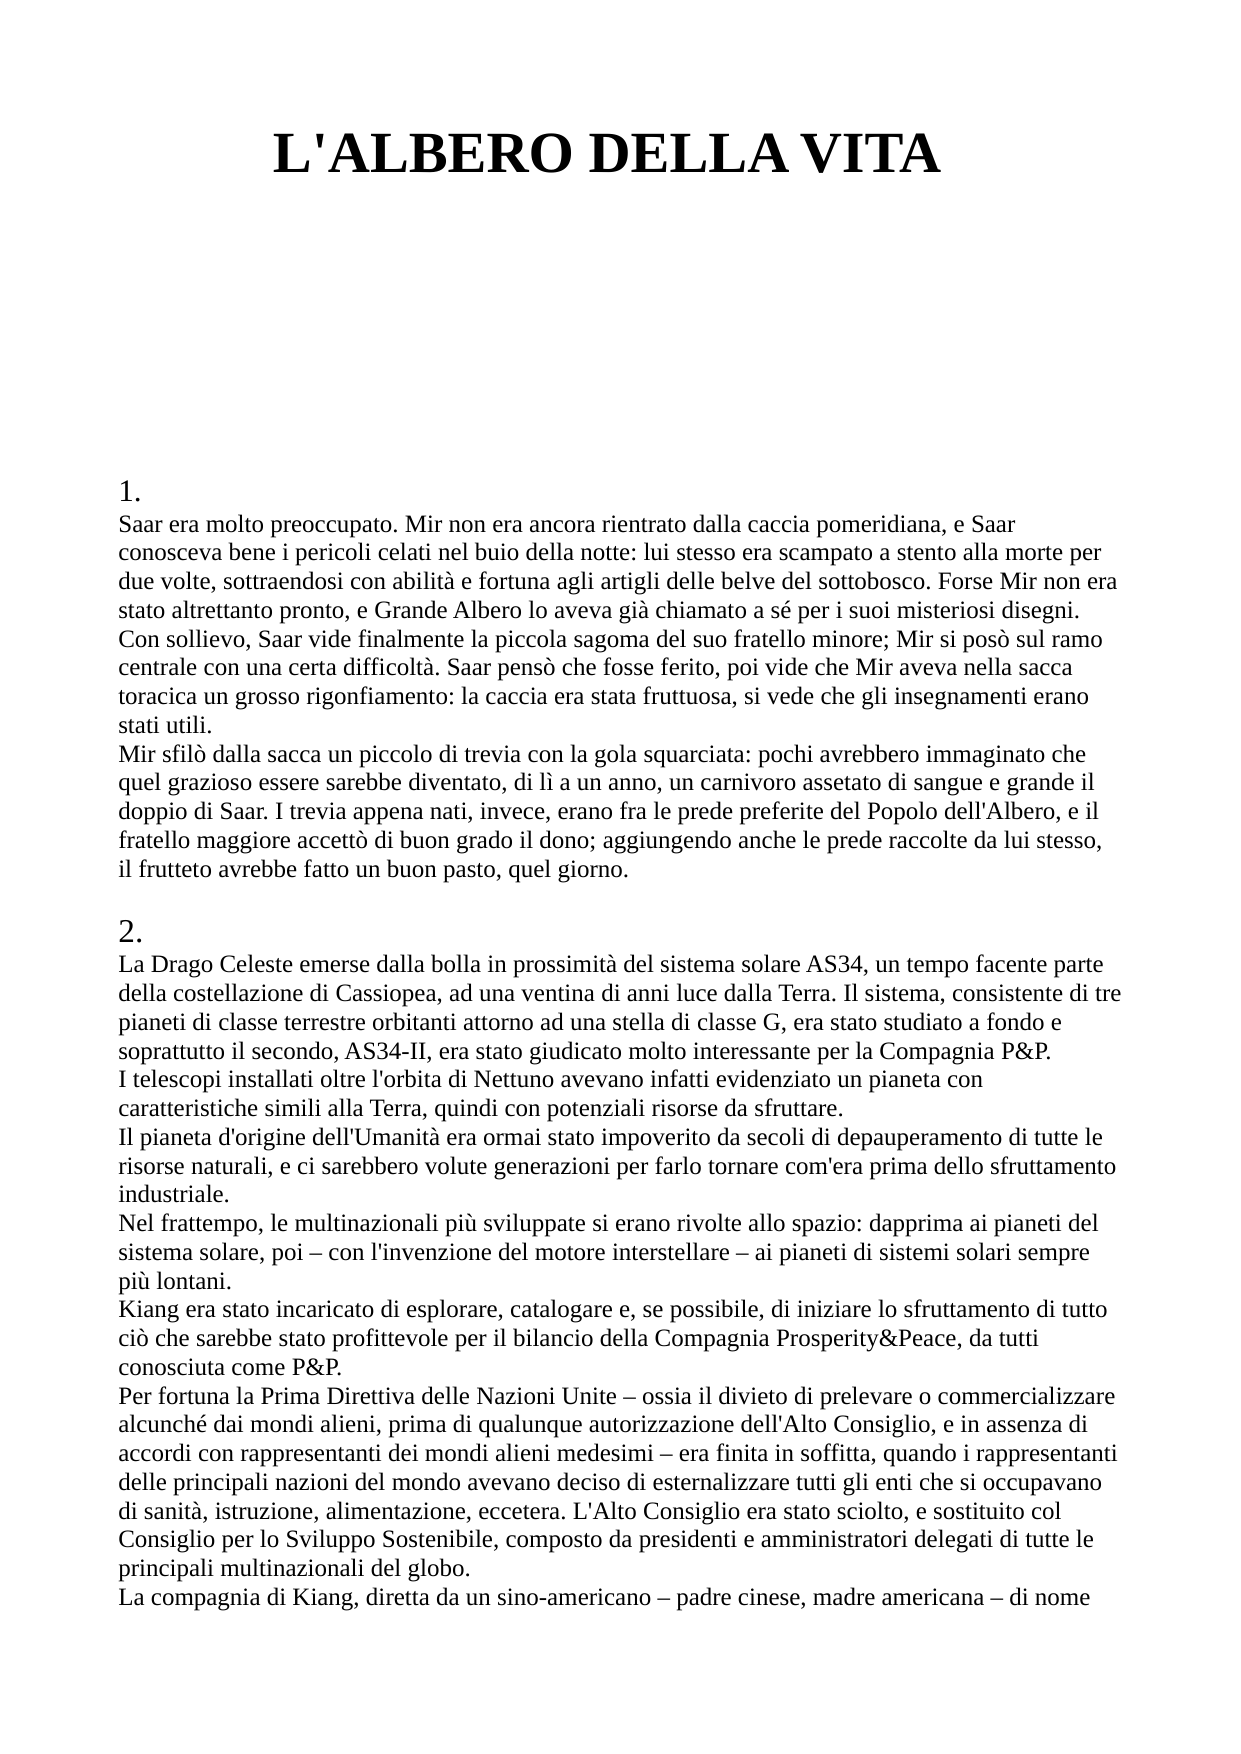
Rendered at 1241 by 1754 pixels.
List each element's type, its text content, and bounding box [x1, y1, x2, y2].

text Con sollievo, Saar vide finalmente la piccola sagoma del suo fratello minore; Mir si posò sul ramo centrale con una certa difficoltà. Saar pensò che fosse ferito, poi vide che Mir aveva nella sacca toracica un grosso rigonfiamento: la caccia era stata fruttuosa, si vede che gli insegnamenti erano stati utili. [118, 624, 1122, 739]
text Il pianeta d'origine dell'Umanità era ormai stato impoverito da secoli di depauperamento di tutte le risorse naturali, e ci sarebbero volute generazioni per farlo tornare com'era prima dello sfruttamento industriale. [118, 1122, 1122, 1208]
text L'ALBERO DELLA VITA [118, 118, 1122, 185]
text I telescopi installati oltre l'orbita di Nettuno avevano infatti evidenziato un pianeta con caratteristiche simili alla Terra, quindi con potenziali risorse da sfruttare. [118, 1064, 1122, 1122]
text Kiang era stato incaricato di esplorare, catalogare e, se possibile, di iniziare lo sfruttamento di tutto ciò che sarebbe stato profittevole per il bilancio della Compagnia Prosperity&Peace, da tutti conosciuta come P&P. [118, 1294, 1122, 1381]
text 2. [118, 911, 1122, 949]
text Per fortuna la Prima Direttiva delle Nazioni Unite – ossia il divieto di prelevare o commercializzare alcunché dai mondi alieni, prima di qualunque autorizzazione dell'Alto Consiglio, e in assenza di accordi con rappresentanti dei mondi alieni medesimi – era finita in soffitta, quando i rappresentanti delle principali nazioni del mondo avevano deciso di esternalizzare tutti gli enti che si occupavano di sanità, istruzione, alimentazione, eccetera. L'Alto Consiglio era stato sciolto, e sostituito col Consiglio per lo Sviluppo Sostenibile, composto da presidenti e amministratori delegati di tutte le principali multinazionali del globo. [118, 1381, 1122, 1582]
text Mir sfilò dalla sacca un piccolo di trevia con la gola squarciata: pochi avrebbero immaginato che quel grazioso essere sarebbe diventato, di lì a un anno, un carnivoro assetato di sangue e grande il doppio di Saar. I trevia appena nati, invece, erano fra le prede preferite del Popolo dell'Albero, e il fratello maggiore accettò di buon grado il dono; aggiungendo anche le prede raccolte da lui stesso, il frutteto avrebbe fatto un buon pasto, quel giorno. [118, 739, 1122, 882]
text La Drago Celeste emerse dalla bolla in prossimità del sistema solare AS34, un tempo facente parte della costellazione di Cassiopea, ad una ventina di anni luce dalla Terra. Il sistema, consistente di tre pianeti di classe terrestre orbitanti attorno ad una stella di classe G, era stato studiato a fondo e soprattutto il secondo, AS34-II, era stato giudicato molto interessante per la Compagnia P&P. [118, 949, 1122, 1064]
text La compagnia di Kiang, diretta da un sino-americano – padre cinese, madre americana – di nome [118, 1582, 1122, 1611]
text Nel frattempo, le multinazionali più sviluppate si erano rivolte allo spazio: dapprima ai pianeti del sistema solare, poi – con l'invenzione del motore interstellare – ai pianeti di sistemi solari sempre più lontani. [118, 1208, 1122, 1294]
text 1. [118, 473, 1122, 509]
text Saar era molto preoccupato. Mir non era ancora rientrato dalla caccia pomeridiana, e Saar conosceva bene i pericoli celati nel buio della notte: lui stesso era scampato a stento alla morte per due volte, sottraendosi con abilità e fortuna agli artigli delle belve del sottobosco. Forse Mir non era stato altrettanto pronto, e Grande Albero lo aveva già chiamato a sé per i suoi misteriosi disegni. [118, 509, 1122, 624]
